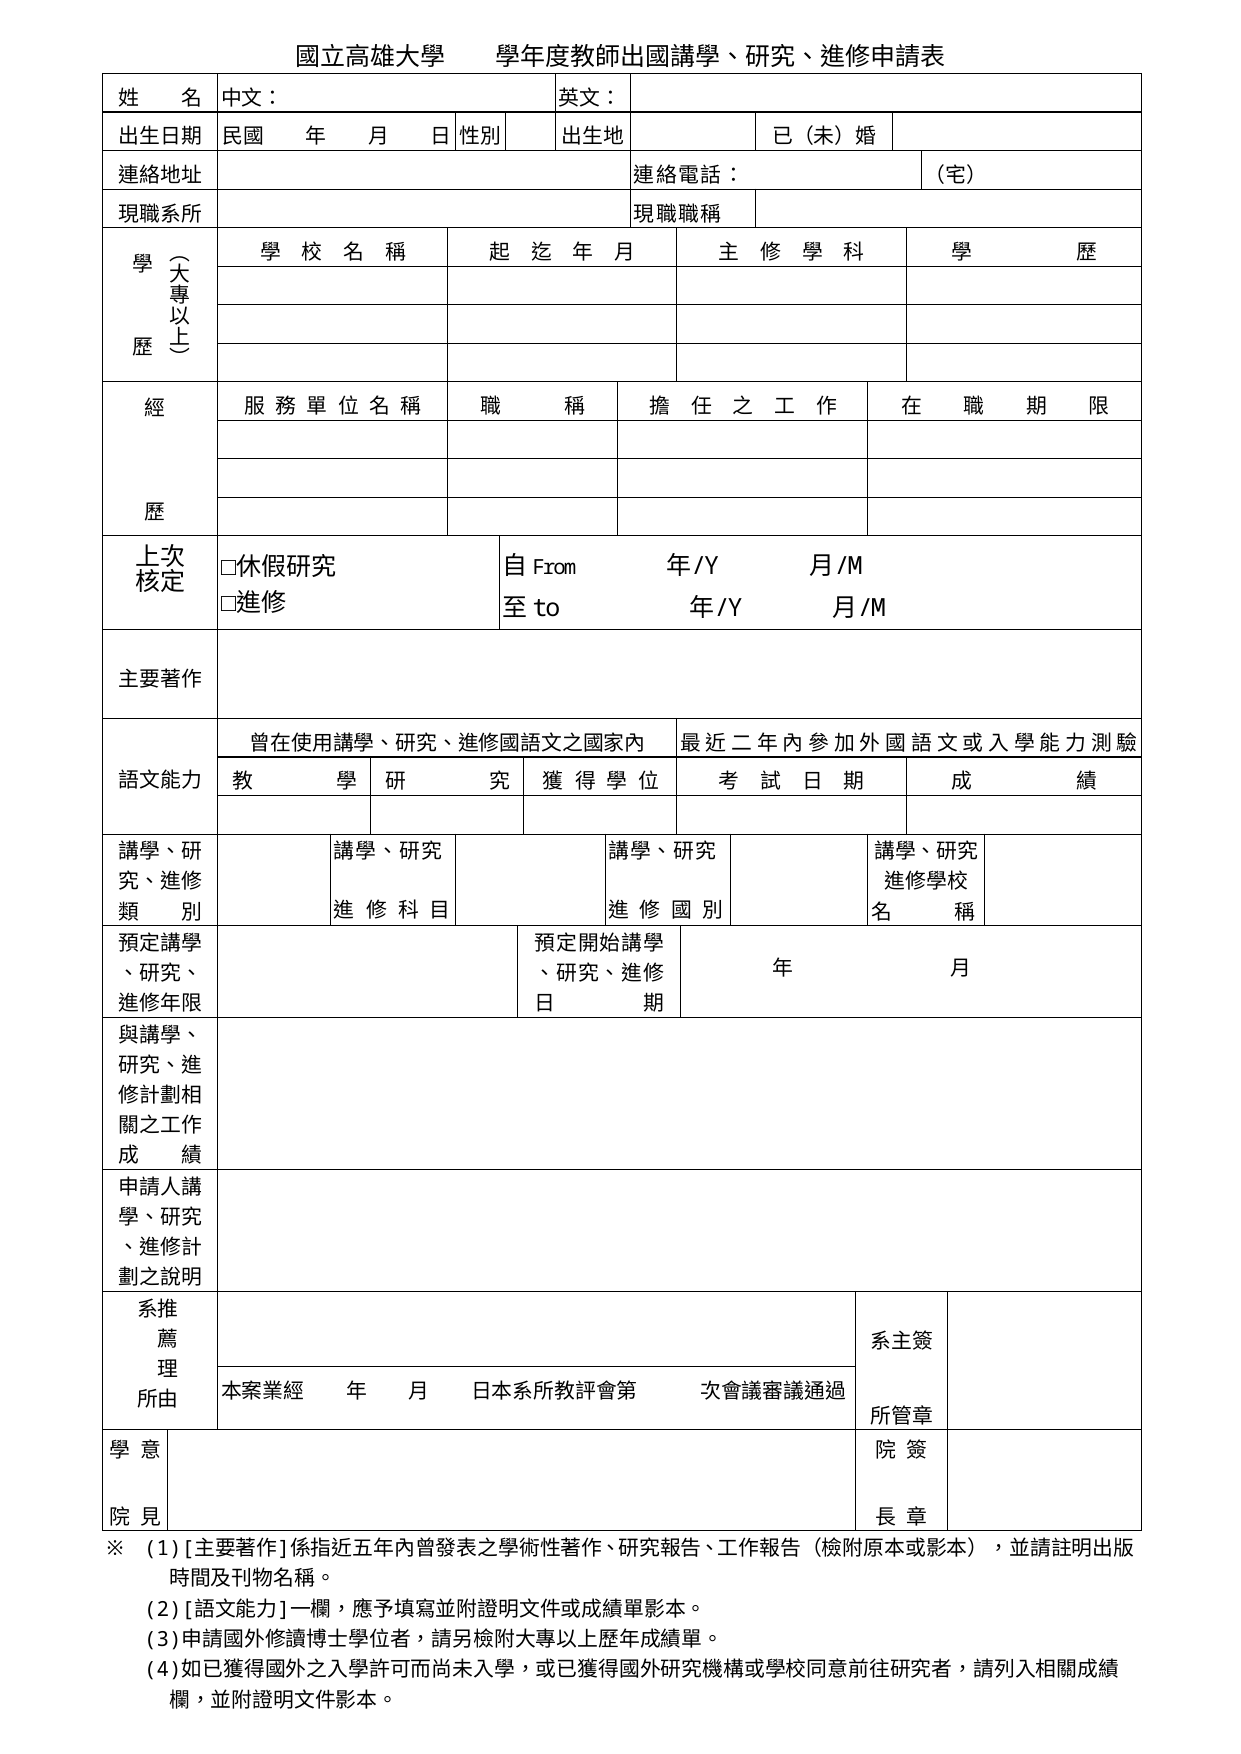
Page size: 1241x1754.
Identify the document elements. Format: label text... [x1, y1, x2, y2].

table_cell 月 [948, 926, 1141, 1017]
table_cell [448, 267, 676, 304]
list (1)[主要著作]係指近五年內曾發表之學術性著作、研究報告、工作報告（檢附原本或影本），並請註明出版時間及刊物名稱。 [106, 1531, 1134, 1592]
table_cell 年 [769, 926, 794, 1017]
table_cell [907, 796, 1141, 833]
table_cell [218, 459, 447, 497]
table_cell [907, 267, 1141, 304]
text (4)如已獲得國外之入學許可而尚未入學，或已獲得國外研究機構或學校同意前往研究者，請列入相關成績欄，並附證明文件影本。 [144, 1652, 1134, 1713]
table_cell 講學、研究 進 修 科 目 [331, 835, 455, 925]
table_cell [218, 926, 517, 1017]
table_cell 講學、研究 進 修 國 別 [606, 835, 730, 925]
table_cell 連絡電話： [631, 151, 921, 188]
table_cell [618, 498, 867, 535]
table_cell [948, 1430, 1141, 1530]
table_cell 學 意 院 見 [103, 1430, 167, 1530]
table_cell [677, 344, 906, 381]
table_cell [907, 305, 1141, 343]
table_cell [218, 835, 330, 925]
table_cell [218, 421, 447, 458]
table_cell 自From 年/Y 月/M 至to 年/Y 月/M [500, 536, 1141, 629]
table_cell [631, 113, 755, 150]
table_cell 性別 [456, 113, 505, 150]
table_cell 主 修 學 科 [677, 228, 906, 266]
table_cell [448, 344, 676, 381]
table_cell [168, 1430, 855, 1530]
table_cell [218, 1170, 1141, 1291]
table_header 英文： [556, 74, 630, 111]
table_cell [218, 1018, 1141, 1169]
table_cell [218, 796, 370, 833]
table_cell [677, 305, 906, 343]
table_cell [218, 151, 630, 188]
table_cell [868, 459, 1141, 497]
table_cell [893, 113, 1141, 150]
table_cell [218, 344, 447, 381]
table_cell 連絡地址 [103, 151, 217, 188]
table_header 中文： [218, 74, 555, 111]
table_cell [985, 835, 1141, 925]
table_cell 出生日期 [103, 113, 217, 150]
table_cell [218, 498, 447, 535]
table_cell 在 職 期 限 [868, 382, 1141, 420]
table_cell 上次 核定 [103, 536, 217, 629]
table_cell 院 簽 長 章 [856, 1430, 947, 1530]
table_cell [681, 926, 769, 1017]
table_cell （大專以上） 學 歷 [103, 228, 217, 381]
table_cell 本案業經 年 月 日本系所教評會第 次會議審議通過 [218, 1367, 855, 1429]
table_cell [218, 267, 447, 304]
table_cell 曾在使用講學、研究、進修國語文之國家內 [218, 719, 676, 756]
table_cell [218, 1292, 855, 1366]
table_cell [448, 421, 617, 458]
table_cell 現職職稱 [631, 190, 755, 227]
table_cell 出生地 [556, 113, 630, 150]
table_cell [506, 113, 555, 150]
table_cell [456, 835, 605, 925]
table_cell 預定講學 、研究、 進修年限 [103, 926, 217, 1017]
table_cell 考 試 日 期 [677, 758, 906, 795]
table_cell [756, 190, 1141, 227]
table_cell [448, 305, 676, 343]
table_cell 預定開始講學 、研究、進修 日 期 [518, 926, 680, 1017]
table_cell [524, 796, 676, 833]
table_header 姓 名 [103, 74, 217, 111]
table_cell 申請人講 學、研究 、進修計 劃之說明 [103, 1170, 217, 1291]
table_cell [218, 305, 447, 343]
table_cell 服 務 單 位 名 稱 [218, 382, 447, 420]
table_cell [218, 190, 630, 227]
table_cell 獲 得 學 位 [524, 758, 676, 795]
table_cell 主要著作 [103, 630, 217, 718]
table_cell [868, 498, 1141, 535]
table_cell [677, 796, 906, 833]
text (2)[語文能力]一欄，應予填寫並附證明文件或成績單影本。 [106, 1592, 1134, 1622]
table_cell 最近二年內參加外國語文或入學能力測驗 [677, 719, 1141, 756]
table_cell 語文能力 [103, 719, 217, 833]
table_cell [448, 498, 617, 535]
table_cell [948, 1292, 1141, 1429]
table_header [631, 74, 1141, 111]
table_cell 職 稱 [448, 382, 617, 420]
table_cell （宅） [922, 151, 1141, 188]
table_cell 經 歷 [103, 382, 217, 535]
table_cell 起 迄 年 月 [448, 228, 676, 266]
table_cell 系推 薦 理 所由 [103, 1292, 217, 1429]
table_cell 系主簽 所管章 [856, 1292, 947, 1429]
table_cell 學 歷 [907, 228, 1141, 266]
table_cell □休假研究 □進修 [218, 536, 499, 629]
table_cell 與講學、 研究、進 修計劃相 關之工作 成 績 [103, 1018, 217, 1169]
table_cell [731, 835, 867, 925]
table_cell [448, 459, 617, 497]
table_cell 學 校 名 稱 [218, 228, 447, 266]
table_cell 現職系所 [103, 190, 217, 227]
table_cell [618, 421, 867, 458]
table_cell 已（未）婚 [756, 113, 892, 150]
text (3)申請國外修讀博士學位者，請另檢附大專以上歷年成績單。 [106, 1622, 1134, 1652]
table_cell 講學、研究進修學校 名 稱 [868, 835, 984, 925]
table_cell [794, 926, 948, 1017]
table_cell [868, 421, 1141, 458]
table_cell 成 績 [907, 758, 1141, 795]
table_cell 講學、研 究、進修 類 別 [103, 835, 217, 925]
table_cell [218, 630, 1141, 718]
table_cell [677, 267, 906, 304]
table_cell 擔 任 之 工 作 [618, 382, 867, 420]
table_cell 民國 年 月 日 [218, 113, 455, 150]
table_cell [907, 344, 1141, 381]
table_cell 研 究 [371, 758, 523, 795]
text 國立高雄大學 學年度教師出國講學、研究、進修申請表 [106, 35, 1134, 73]
table_cell 教 學 [218, 758, 370, 795]
table_cell [618, 459, 867, 497]
table_cell [371, 796, 523, 833]
